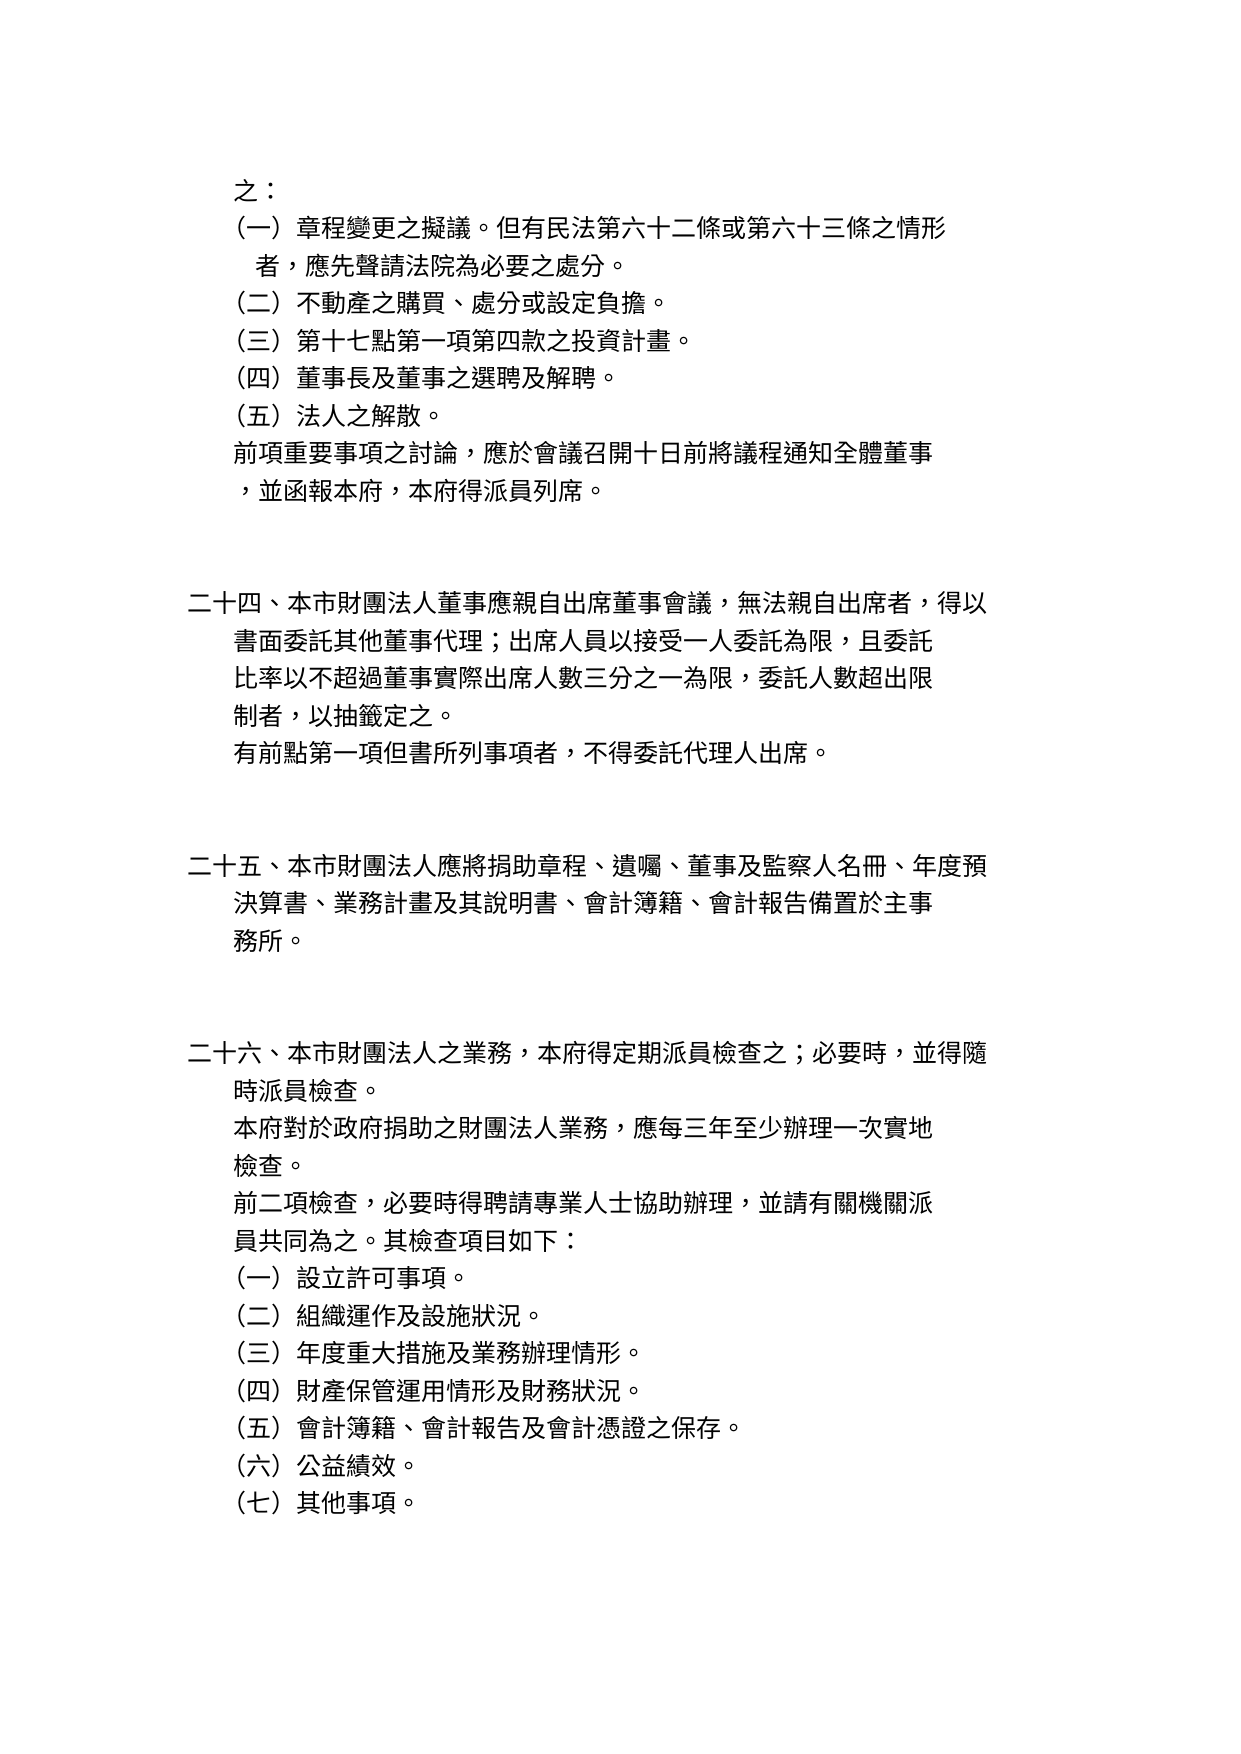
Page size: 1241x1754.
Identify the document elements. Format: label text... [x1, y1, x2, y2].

text 之： [187, 164, 1053, 202]
text （二）不動產之購買、處分或設定負擔。 [187, 277, 1053, 314]
text 書面委託其他董事代理；出席人員以接受一人委託為限，且委託 [187, 614, 1053, 652]
text 務所。 [187, 914, 1053, 952]
text （三）年度重大措施及業務辦理情形。 [187, 1327, 1053, 1364]
text （三）第十七點第一項第四款之投資計畫。 [187, 314, 1053, 352]
text （五）會計簿籍、會計報告及會計憑證之保存。 [187, 1402, 1053, 1439]
text 本府對於政府捐助之財團法人業務，應每三年至少辦理一次實地 [187, 1102, 1053, 1139]
text 二十六、本市財團法人之業務，本府得定期派員檢查之；必要時，並得隨 [187, 1027, 1053, 1064]
text 決算書、業務計畫及其說明書、會計簿籍、會計報告備置於主事 [187, 877, 1053, 914]
text 員共同為之。其檢查項目如下： [187, 1214, 1053, 1252]
text 前項重要事項之討論，應於會議召開十日前將議程通知全體董事 [187, 427, 1053, 464]
text 者，應先聲請法院為必要之處分。 [187, 239, 1053, 277]
text （四）財產保管運用情形及財務狀況。 [187, 1364, 1053, 1402]
text 二十五、本市財團法人應將捐助章程、遺囑、董事及監察人名冊、年度預 [187, 839, 1053, 877]
text （一）設立許可事項。 [187, 1252, 1053, 1289]
text （六）公益績效。 [187, 1439, 1053, 1477]
text （二）組織運作及設施狀況。 [187, 1289, 1053, 1327]
text 時派員檢查。 [187, 1064, 1053, 1102]
text 有前點第一項但書所列事項者，不得委託代理人出席。 [187, 727, 1053, 764]
text ，並函報本府，本府得派員列席。 [187, 464, 1053, 502]
text 二十四、本市財團法人董事應親自出席董事會議，無法親自出席者，得以 [187, 577, 1053, 614]
text 檢查。 [187, 1139, 1053, 1177]
text （一）章程變更之擬議。但有民法第六十二條或第六十三條之情形 [187, 202, 1053, 239]
text （五）法人之解散。 [187, 389, 1053, 427]
text 制者，以抽籤定之。 [187, 689, 1053, 727]
text 比率以不超過董事實際出席人數三分之一為限，委託人數超出限 [187, 652, 1053, 689]
text （七）其他事項。 [187, 1477, 1053, 1514]
text 前二項檢查，必要時得聘請專業人士協助辦理，並請有關機關派 [187, 1177, 1053, 1214]
text （四）董事長及董事之選聘及解聘。 [187, 352, 1053, 389]
